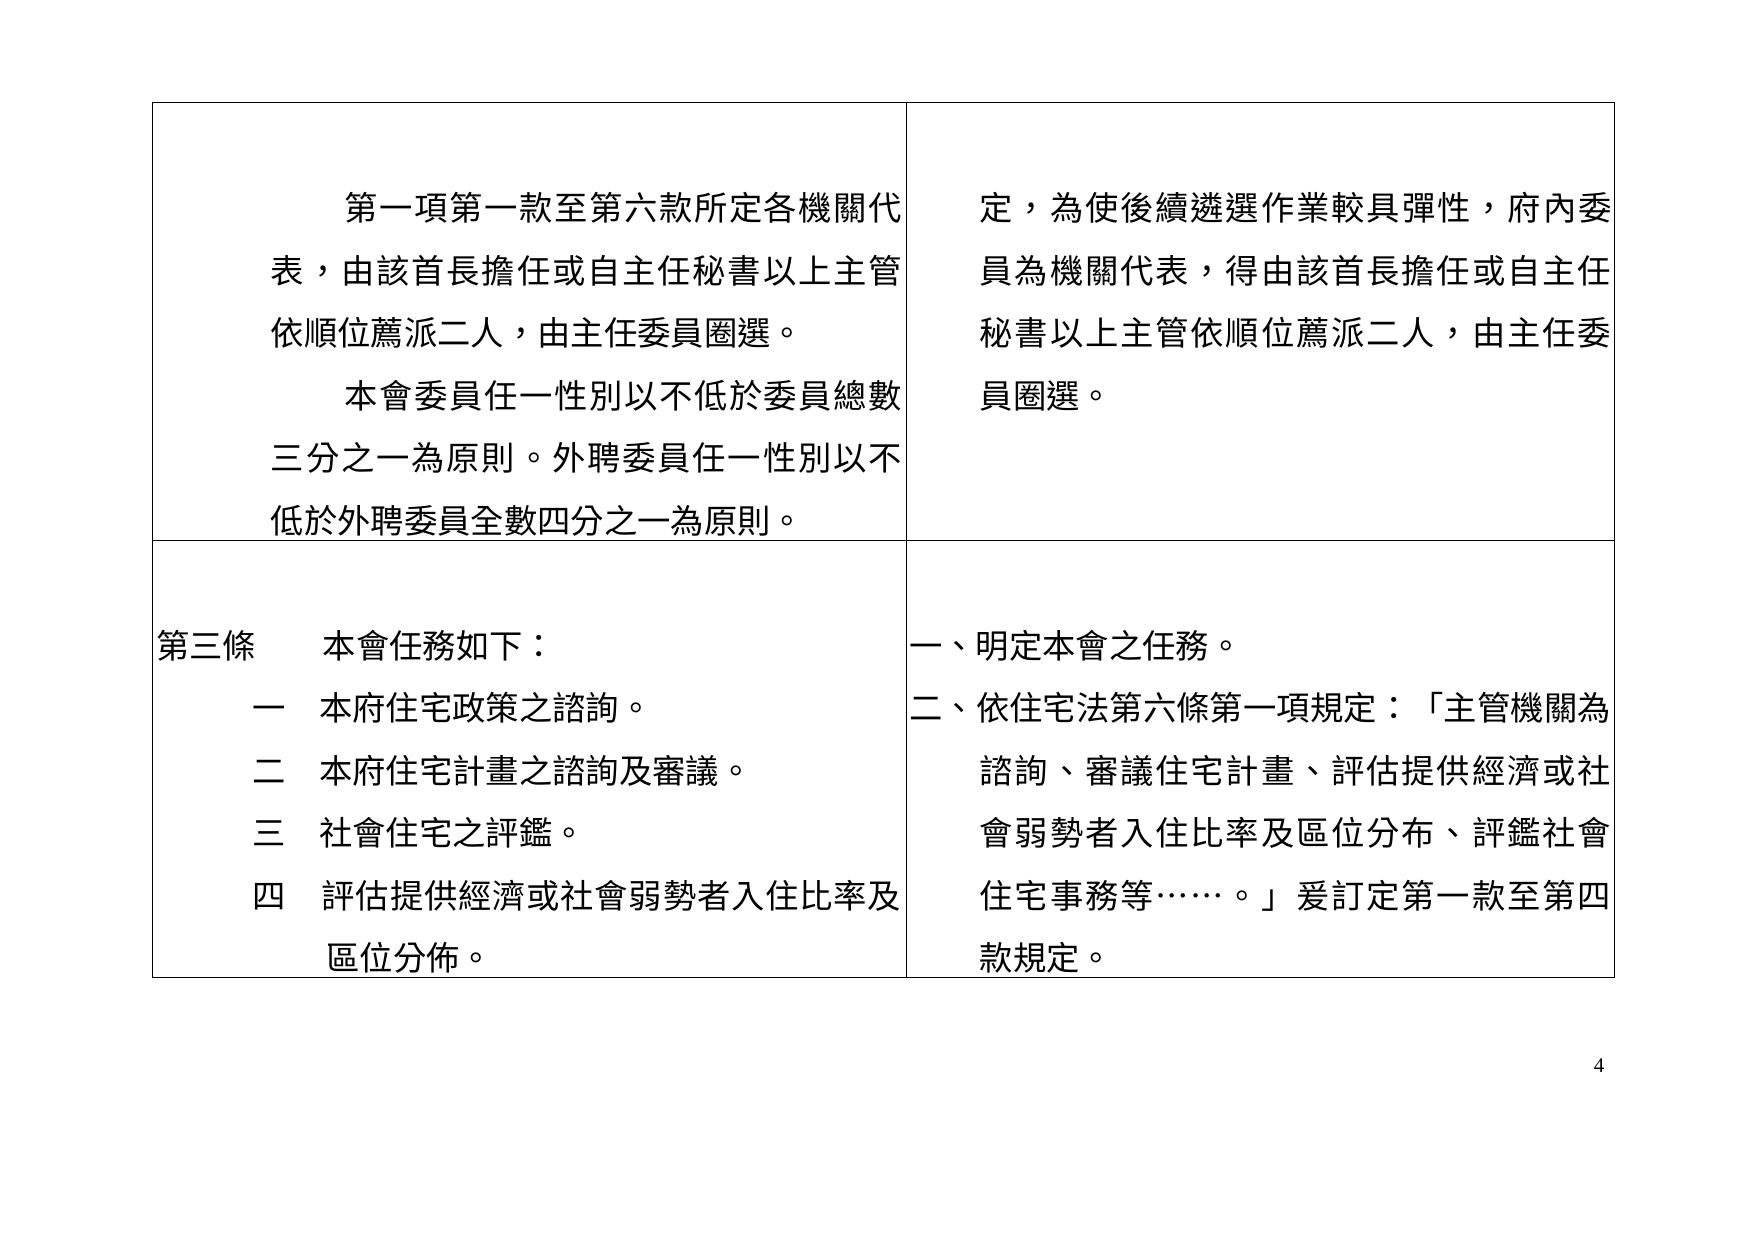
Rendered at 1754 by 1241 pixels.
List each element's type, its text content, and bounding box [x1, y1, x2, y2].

table_cell 第一項第一款至第六款所定各機關代表，由該首長擔任或自主任秘書以上主管依順位薦派二人，由主任委員圈選。 本會委員任一性別以不低於委員總數三分之一為原則。外聘委員任一性別以不低於外聘委員全數四分之一為原則。 [153, 103, 906, 539]
table_cell 第三條 本會任務如下： 一 本府住宅政策之諮詢。 二 本府住宅計畫之諮詢及審議。 三 社會住宅之評鑑。 四 評估提供經濟或社會弱勢者入住比率及區位分佈。 [153, 541, 906, 977]
table_cell 一、明定本會之任務。 二、依住宅法第六條第一項規定：「主管機關為諮詢、審議住宅計畫、評估提供經濟或社會弱勢者入住比率及區位分布、評鑑社會住宅事務等……。」爰訂定第一款至第四款規定。 [907, 541, 1614, 977]
table_cell 定，為使後續遴選作業較具彈性，府內委員為機關代表，得由該首長擔任或自主任秘書以上主管依順位薦派二人，由主任委員圈選。 [907, 103, 1614, 539]
